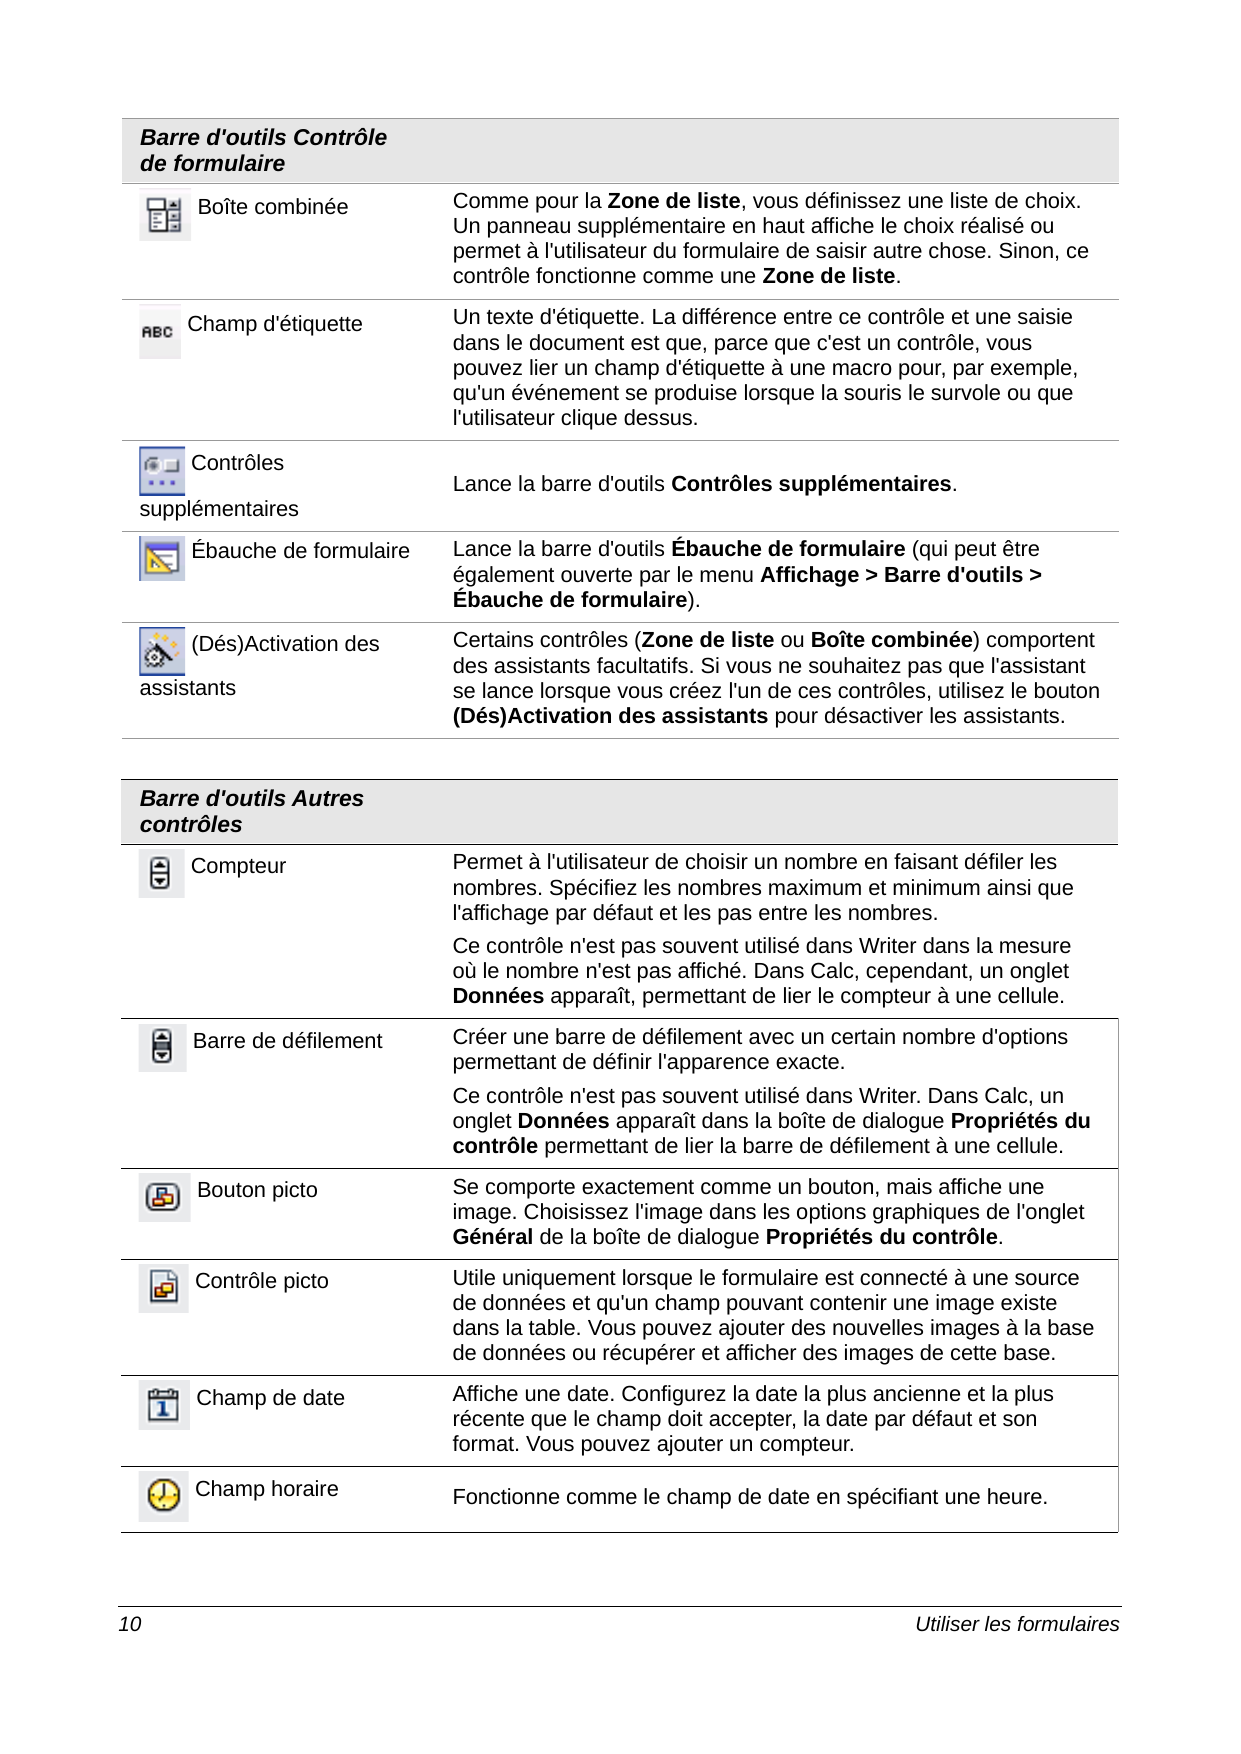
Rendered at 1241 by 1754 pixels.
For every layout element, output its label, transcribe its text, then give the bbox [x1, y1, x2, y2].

table_cell Créer une barre de défilement avec un certain nombre d'options permettant de définir l'apparence exacte. Ce contrôle n'est pas souvent utilisé dans Writer. Dans Calc, un onglet Données apparaît dans la boîte de dialogue Propriétés du contrôle permettant de lier la barre de défilement à une cellule. [435, 1019, 1118, 1168]
table_cell Un texte d'étiquette. La différence entre ce contrôle et une saisie dans le document est que, parce que c'est un contrôle, vous pouvez lier un champ d'étiquette à une macro pour, par exemple, qu'un événement se produise lorsque la souris le survole ou que l'utilisateur clique dessus. [435, 300, 1119, 440]
table_header [435, 780, 1118, 843]
table_header [435, 119, 1119, 182]
table_cell Ébauche de formulaire [122, 532, 435, 622]
picture [139, 445, 186, 496]
picture [138, 1471, 189, 1522]
picture [139, 188, 192, 241]
picture [139, 536, 186, 581]
table_cell Champ d'étiquette [122, 300, 435, 440]
picture [138, 1380, 190, 1430]
table_cell Contrôles supplémentaires [122, 441, 435, 531]
table_cell Champ de date [121, 1376, 435, 1466]
picture [139, 627, 186, 676]
table_cell Utile uniquement lorsque le formulaire est connecté à une source de données et qu'un champ pouvant contenir une image existe dans la table. Vous pouvez ajouter des nouvelles images à la base de données ou récupérer et afficher des images de cette base. [435, 1260, 1118, 1375]
table_cell Compteur [121, 845, 435, 1018]
table_cell Comme pour la Zone de liste, vous définissez une liste de choix. Un panneau supplémentaire en haut affiche le choix réalisé ou permet à l'utilisateur du formulaire de saisir autre chose. Sinon, ce contrôle fonctionne comme une Zone de liste. [435, 184, 1119, 298]
picture [138, 1173, 191, 1222]
picture [139, 304, 181, 359]
table_cell Boîte combinée [122, 184, 435, 298]
table_cell Bouton picto [121, 1169, 435, 1259]
table_header Barre d'outils Autres contrôles [121, 780, 435, 843]
picture [138, 1024, 187, 1072]
table_cell Se comporte exactement comme un bouton, mais affiche une image. Choisissez l'image dans les options graphiques de l'onglet Général de la boîte de dialogue Propriétés du contrôle. [435, 1169, 1118, 1259]
table_cell Barre de défilement [121, 1019, 435, 1168]
table_cell Lance la barre d'outils Ébauche de formulaire (qui peut être également ouverte par le menu Affichage > Barre d'outils > Ébauche de formulaire). [435, 532, 1119, 622]
table_cell Lance la barre d'outils Contrôles supplémentaires. [435, 441, 1119, 531]
table_cell Fonctionne comme le champ de date en spécifiant une heure. [435, 1467, 1118, 1532]
table_cell Champ horaire [121, 1467, 435, 1532]
table_cell Certains contrôles (Zone de liste ou Boîte combinée) comportent des assistants facultatifs. Si vous ne souhaitez pas que l'assistant se lance lorsque vous créez l'un de ces contrôles, utilisez le bouton (Dés)Activation des assistants pour désactiver les assistants. [435, 623, 1119, 738]
table_cell Permet à l'utilisateur de choisir un nombre en faisant défiler les nombres. Spécifiez les nombres maximum et minimum ainsi que l'affichage par défaut et les pas entre les nombres. Ce contrôle n'est pas souvent utilisé dans Writer dans la mesure où le nombre n'est pas affiché. Dans Calc, cependant, un onglet Données apparaît, permettant de lier le compteur à une cellule. [435, 845, 1118, 1018]
table_header Barre d'outils Contrôle de formulaire [122, 119, 435, 182]
table_cell Contrôle picto [121, 1260, 435, 1375]
table_cell (Dés)Activation des assistants [122, 623, 435, 738]
table_cell Affiche une date. Configurez la date la plus ancienne et la plus récente que le champ doit accepter, la date par défaut et son format. Vous pouvez ajouter un compteur. [435, 1376, 1118, 1466]
picture [138, 849, 185, 898]
picture [138, 1264, 189, 1313]
